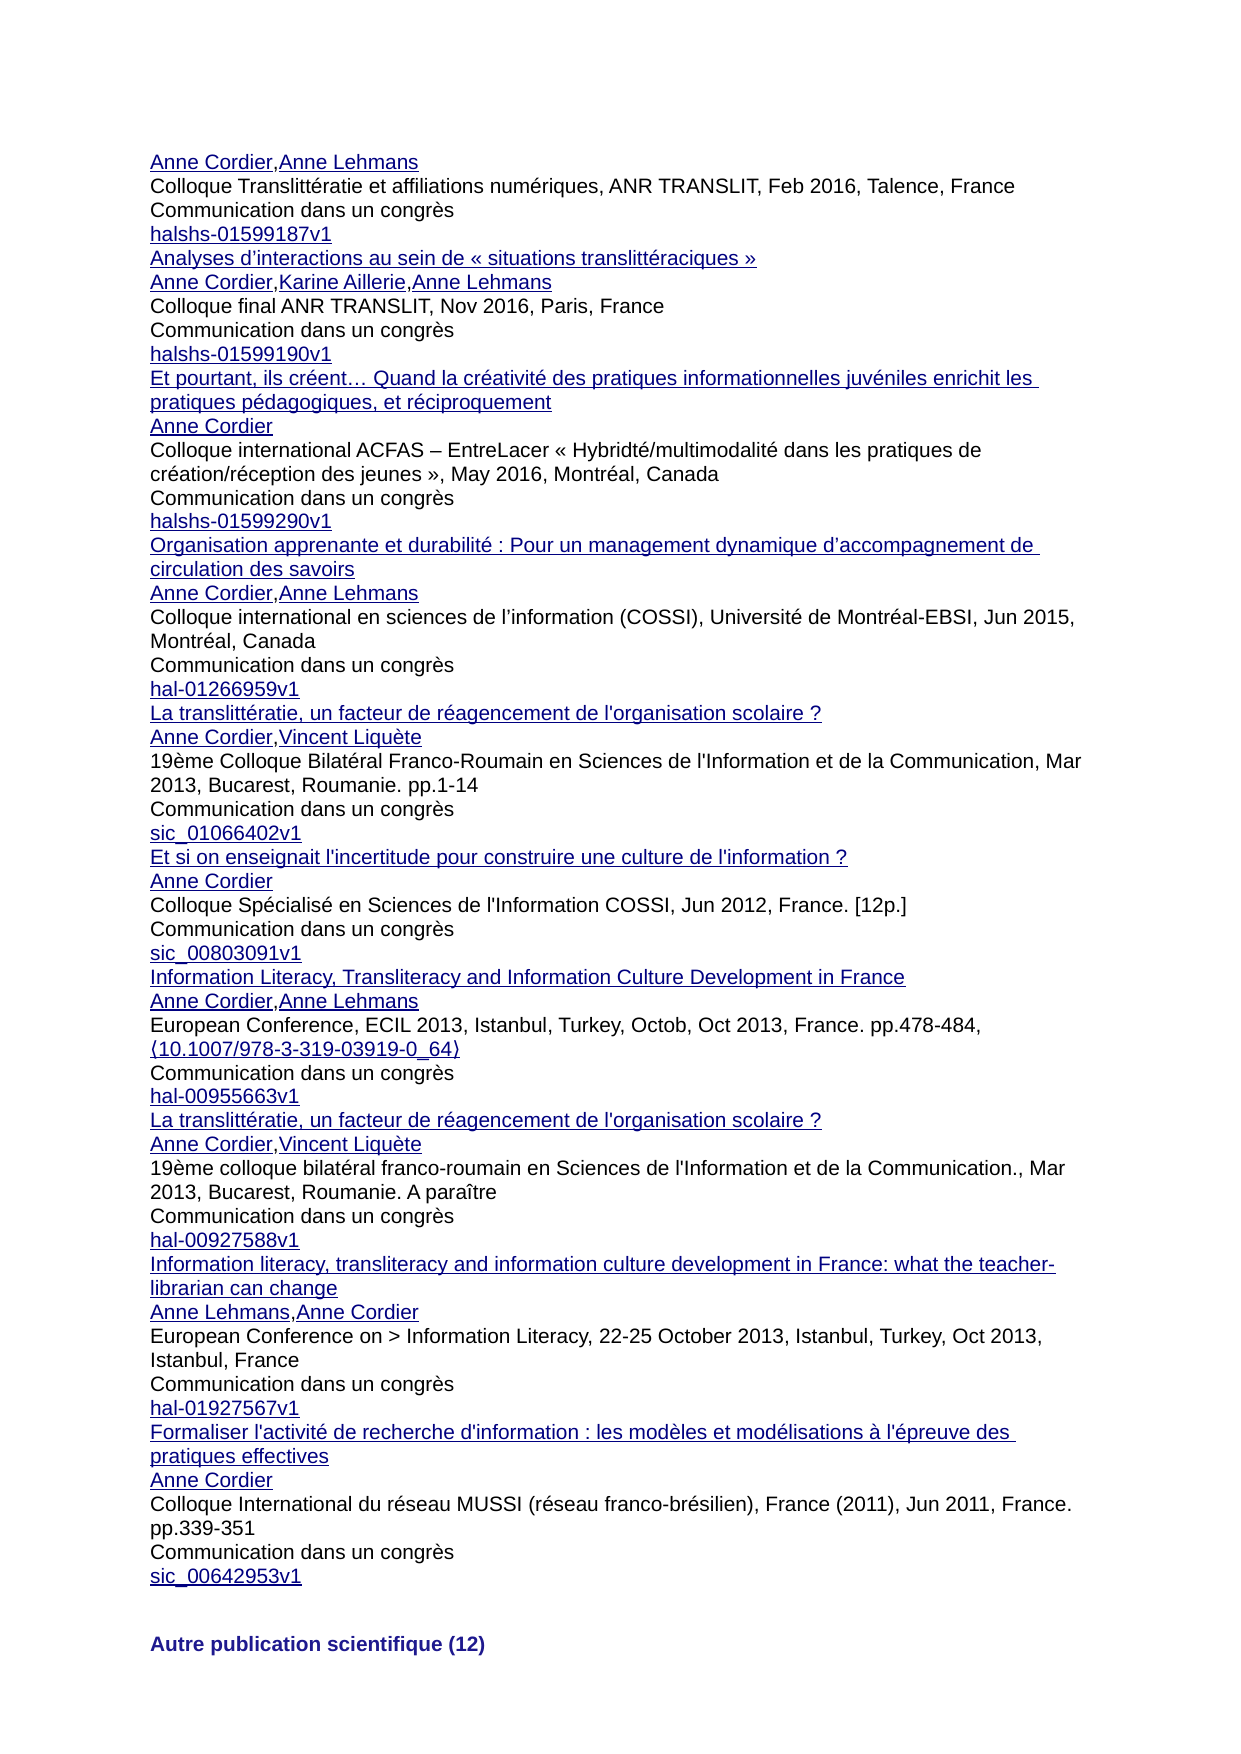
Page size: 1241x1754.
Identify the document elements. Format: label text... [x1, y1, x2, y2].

table_cell Information Literacy, Transliteracy and Information Culture Development in France Anne Cordier,Anne Lehmans European Conference, ECIL 2013, Istanbul, Turkey, Octob, Oct 2013, France. pp.478-484, ⟨10.1007/978-3-319-03919-0_64⟩ Communication dans un congrès hal-00955663v1 [150, 965, 1090, 1108]
table_cell Information literacy, transliteracy and information culture development in France: what the teacher-librarian can change Anne Lehmans,Anne Cordier European Conference on > Information Literacy, 22-25 October 2013, Istanbul, Turkey, Oct 2013, Istanbul, France Communication dans un congrès hal-01927567v1 [150, 1252, 1090, 1420]
subtitle Autre publication scientifique (12) [150, 1632, 1090, 1656]
table_cell La translittératie, un facteur de réagencement de l'organisation scolaire ? Anne Cordier,Vincent Liquète 19ème Colloque Bilatéral Franco-Roumain en Sciences de l'Information et de la Communication, Mar 2013, Bucarest, Roumanie. pp.1-14 Communication dans un congrès sic_01066402v1 [150, 701, 1090, 845]
table_cell La translittératie, un facteur de réagencement de l'organisation scolaire ? Anne Cordier,Vincent Liquète 19ème colloque bilatéral franco-roumain en Sciences de l'Information et de la Communication., Mar 2013, Bucarest, Roumanie. A paraître Communication dans un congrès hal-00927588v1 [150, 1108, 1090, 1252]
table_cell Et pourtant, ils créent… Quand la créativité des pratiques informationnelles juvéniles enrichit les pratiques pédagogiques, et réciproquement Anne Cordier Colloque international ACFAS – EntreLacer « Hybridté/multimodalité dans les pratiques de création/réception des jeunes », May 2016, Montréal, Canada Communication dans un congrès halshs-01599290v1 [150, 366, 1090, 533]
table_cell Et si on enseignait l'incertitude pour construire une culture de l'information ? Anne Cordier Colloque Spécialisé en Sciences de l'Information COSSI, Jun 2012, France. [12p.] Communication dans un congrès sic_00803091v1 [150, 845, 1090, 964]
table_cell Anne Cordier,Anne Lehmans Colloque Translittératie et affiliations numériques, ANR TRANSLIT, Feb 2016, Talence, France Communication dans un congrès halshs-01599187v1 [150, 150, 1090, 246]
table_cell Organisation apprenante et durabilité : Pour un management dynamique d’accompagnement de circulation des savoirs Anne Cordier,Anne Lehmans Colloque international en sciences de l’information (COSSI), Université de Montréal-EBSI, Jun 2015, Montréal, Canada Communication dans un congrès hal-01266959v1 [150, 533, 1090, 701]
table_cell Formaliser l'activité de recherche d'information : les modèles et modélisations à l'épreuve des pratiques effectives Anne Cordier Colloque International du réseau MUSSI (réseau franco-brésilien), France (2011), Jun 2011, France. pp.339-351 Communication dans un congrès sic_00642953v1 [150, 1420, 1090, 1587]
table_cell Analyses d’interactions au sein de « situations translittéraciques » Anne Cordier,Karine Aillerie,Anne Lehmans Colloque final ANR TRANSLIT, Nov 2016, Paris, France Communication dans un congrès halshs-01599190v1 [150, 246, 1090, 366]
